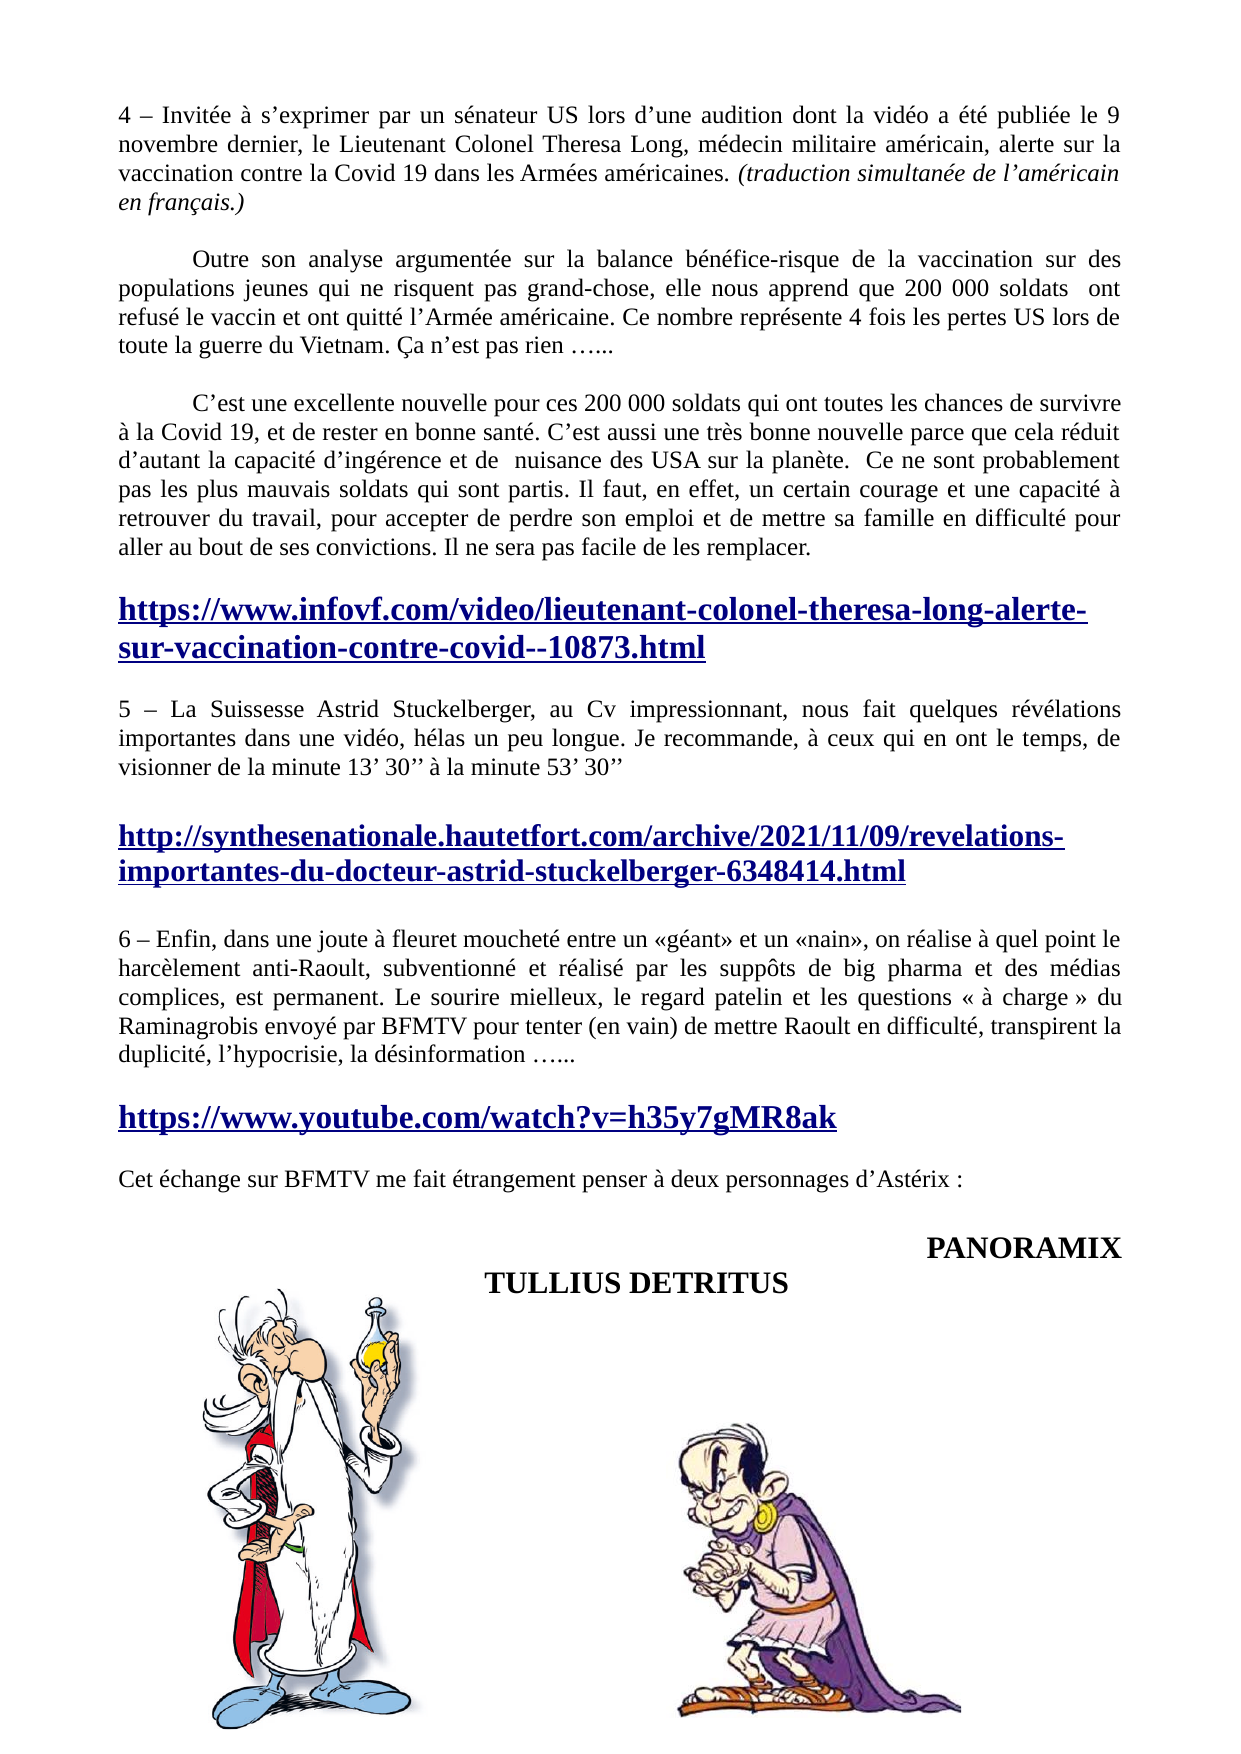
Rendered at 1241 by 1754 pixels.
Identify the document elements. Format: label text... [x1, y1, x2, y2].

text Outre son analyse argumentée sur la balance bénéfice-risque de la vaccination sur des populations jeunes qui ne risquent pas grand-chose, elle nous apprend que 200 000 soldats ont refusé le vaccin et ont quitté l’Armée américaine. Ce nombre représente 4 fois les pertes US lors de toute la guerre du Vietnam. Ça n’est pas rien …... [118, 244, 1122, 359]
text 4 – Invitée à s’exprimer par un sénateur US lors d’une audition dont la vidéo a été publiée le 9 novembre dernier, le Lieutenant Colonel Theresa Long, médecin militaire américain, alerte sur la vaccination contre la Covid 19 dans les Armées américaines. (traduction simultanée de l’américain en français.) [118, 100, 1122, 215]
text C’est une excellente nouvelle pour ces 200 000 soldats qui ont toutes les chances de survivre à la Covid 19, et de rester en bonne santé. C’est aussi une très bonne nouvelle parce que cela réduit d’autant la capacité d’ingérence et de nuisance des USA sur la planète. Ce ne sont probablement pas les plus mauvais soldats qui sont partis. Il faut, en effet, un certain courage et une capacité à retrouver du travail, pour accepter de perdre son emploi et de mettre sa famille en difficulté pour aller au bout de ses convictions. Il ne sera pas facile de les remplacer. [118, 388, 1122, 560]
text https://www.youtube.com/watch?v=h35y7gMR8ak [118, 1097, 1122, 1135]
text http://synthesenationale.hautetfort.com/archive/2021/11/09/revelations-importantes-du-docteur-astrid-stuckelberger-6348414.html [118, 817, 1122, 889]
text 5 – La Suissesse Astrid Stuckelberger, au Cv impressionnant, nous fait quelques révélations importantes dans une vidéo, hélas un peu longue. Je recommande, à ceux qui en ont le temps, de visionner de la minute 13’ 30’’ à la minute 53’ 30’’ [118, 694, 1122, 781]
text Cet échange sur BFMTV me fait étrangement penser à deux personnages d’Astérix : [118, 1164, 1122, 1193]
text https://www.infovf.com/video/lieutenant-colonel-theresa-long-alerte-sur-vaccination-contre-covid--10873.html [118, 589, 1122, 666]
text 6 – Enfin, dans une joute à fleuret moucheté entre un «géant» et un «nain», on réalise à quel point le harcèlement anti-Raoult, subventionné et réalisé par les suppôts de big pharma et des médias complices, est permanent. Le sourire mielleux, le regard patelin et les questions « à charge » du Raminagrobis envoyé par BFMTV pour tenter (en vain) de mettre Raoult en difficulté, transpirent la duplicité, l’hypocrisie, la désinformation …... [118, 924, 1122, 1068]
picture [666, 1422, 962, 1718]
text PANORAMIX TULLIUS DETRITUS [118, 1229, 1122, 1301]
picture [145, 1264, 484, 1754]
